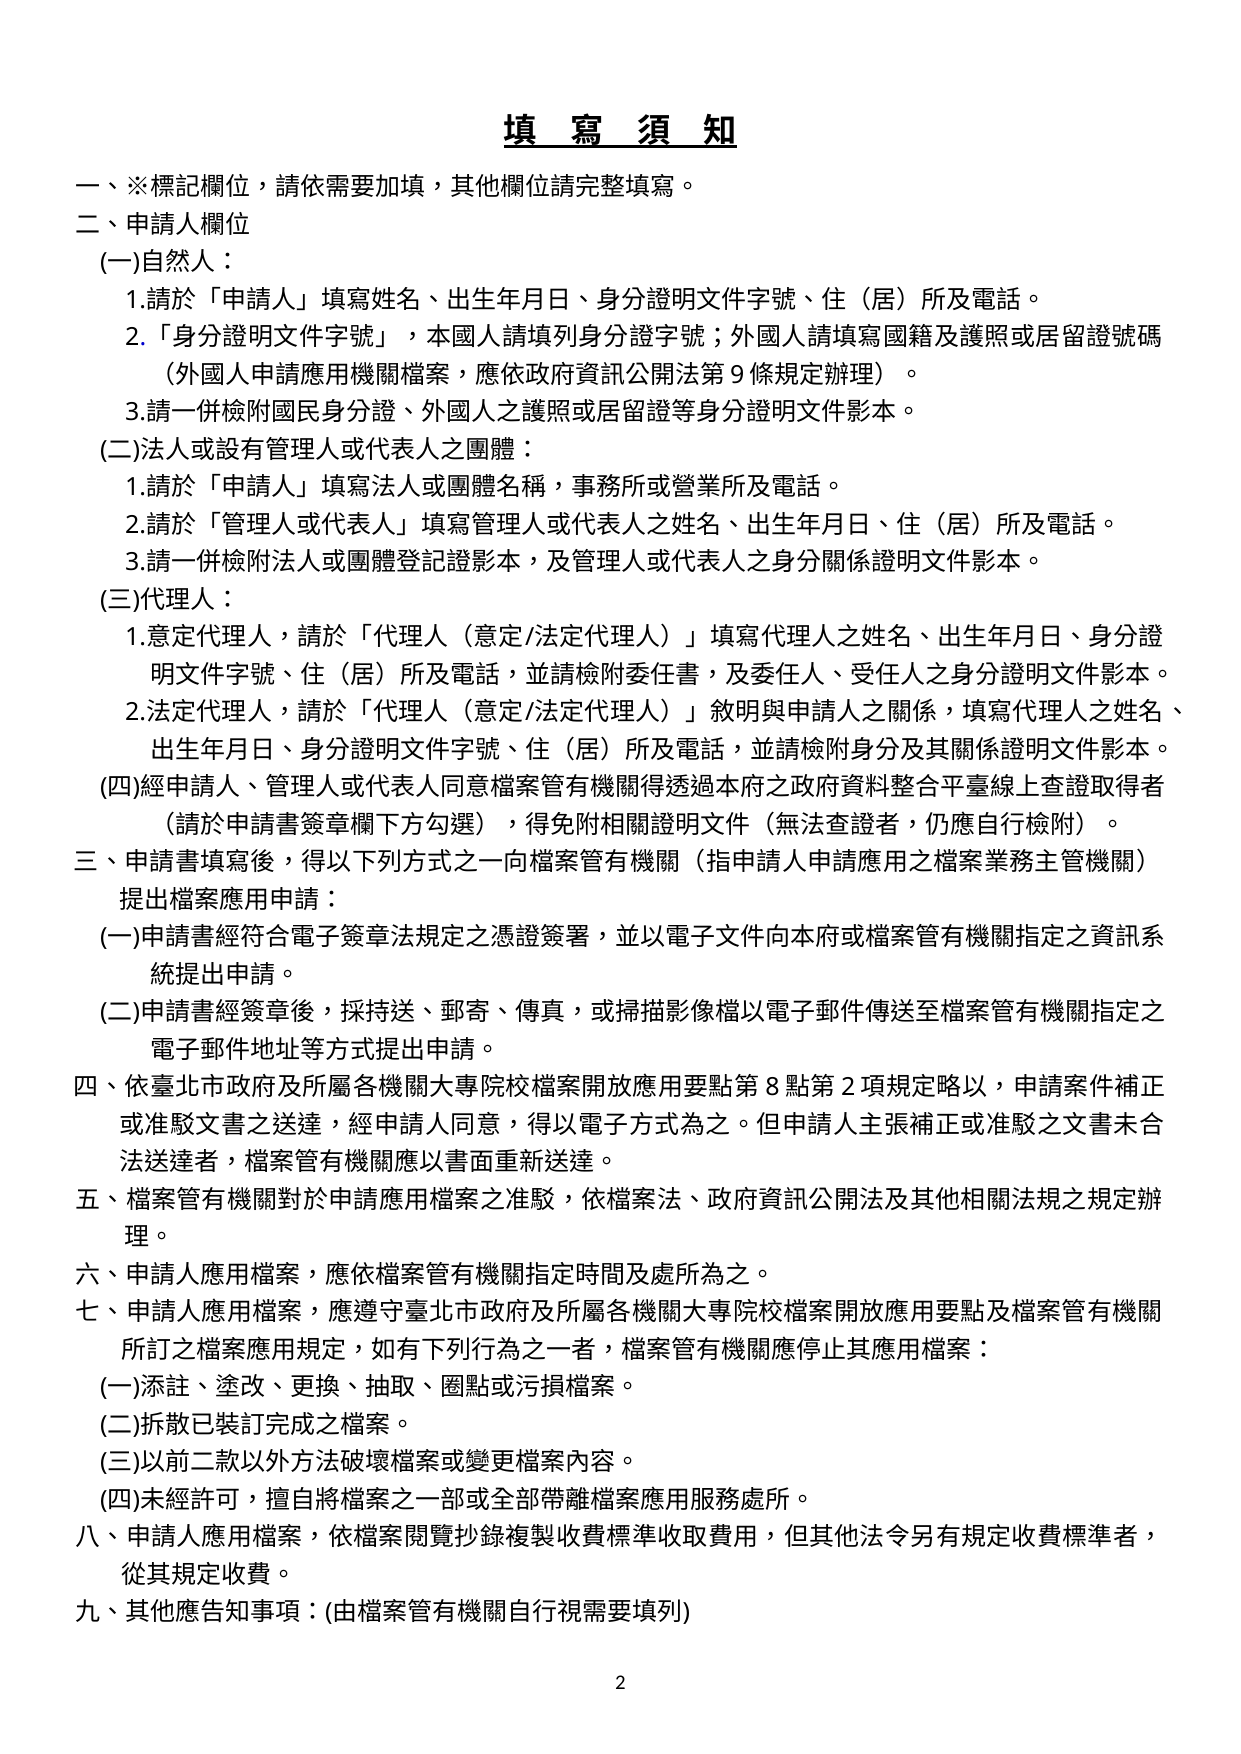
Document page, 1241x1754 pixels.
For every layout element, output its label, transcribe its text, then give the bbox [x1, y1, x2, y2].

text (一)添註、塗改、更換、抽取、圈點或污損檔案。 [100, 1360, 1165, 1397]
text 六、申請人應用檔案，應依檔案管有機關指定時間及處所為之。 [75, 1247, 1165, 1285]
text 2.請於「管理人或代表人」填寫管理人或代表人之姓名、出生年月日、住（居）所及電話。 [125, 497, 1165, 535]
text 3.請一併檢附法人或團體登記證影本，及管理人或代表人之身分關係證明文件影本。 [125, 535, 1165, 572]
text (二)拆散已裝訂完成之檔案。 [100, 1397, 1165, 1435]
text 填 寫 須 知 [75, 85, 1165, 160]
text 3.請一併檢附國民身分證、外國人之護照或居留證等身分證明文件影本。 [125, 385, 1165, 422]
text (一)申請書經符合電子簽章法規定之憑證簽署，並以電子文件向本府或檔案管有機關指定之資訊系統提出申請。 [100, 910, 1165, 985]
text 2.「身分證明文件字號」，本國人請填列身分證字號；外國人請填寫國籍及護照或居留證號碼（外國人申請應用機關檔案，應依政府資訊公開法第9條規定辦理）。 [125, 310, 1165, 385]
text 七、申請人應用檔案，應遵守臺北市政府及所屬各機關大專院校檔案開放應用要點及檔案管有機關所訂之檔案應用規定，如有下列行為之一者，檔案管有機關應停止其應用檔案： [75, 1285, 1165, 1360]
text 二、申請人欄位 [75, 197, 1165, 235]
text (二)申請書經簽章後，採持送、郵寄、傳真，或掃描影像檔以電子郵件傳送至檔案管有機關指定之電子郵件地址等方式提出申請。 [100, 985, 1165, 1060]
text 2.法定代理人，請於「代理人（意定/法定代理人）」敘明與申請人之關係，填寫代理人之姓名、出生年月日、身分證明文件字號、住（居）所及電話，並請檢附身分及其關係證明文件影本。 [125, 685, 1165, 760]
text 1.請於「申請人」填寫法人或團體名稱，事務所或營業所及電話。 [125, 460, 1165, 497]
text 三、申請書填寫後，得以下列方式之一向檔案管有機關（指申請人申請應用之檔案業務主管機關）提出檔案應用申請： [74, 835, 1165, 910]
text 1.意定代理人，請於「代理人（意定/法定代理人）」填寫代理人之姓名、出生年月日、身分證明文件字號、住（居）所及電話，並請檢附委任書，及委任人、受任人之身分證明文件影本。 [125, 610, 1165, 685]
text 八、申請人應用檔案，依檔案閱覽抄錄複製收費標準收取費用，但其他法令另有規定收費標準者，從其規定收費。 [75, 1510, 1165, 1585]
text (四)未經許可，擅自將檔案之一部或全部帶離檔案應用服務處所。 [100, 1472, 1165, 1510]
text 九、其他應告知事項：(由檔案管有機關自行視需要填列) [75, 1585, 1165, 1622]
text (三)以前二款以外方法破壞檔案或變更檔案內容。 [100, 1435, 1165, 1472]
text (一)自然人： [100, 235, 1165, 272]
text (四)經申請人、管理人或代表人同意檔案管有機關得透過本府之政府資料整合平臺線上查證取得者（請於申請書簽章欄下方勾選），得免附相關證明文件（無法查證者，仍應自行檢附）。 [100, 760, 1165, 835]
text 一、※標記欄位，請依需要加填，其他欄位請完整填寫。 [75, 160, 1165, 197]
text 四、依臺北市政府及所屬各機關大專院校檔案開放應用要點第8點第2項規定略以，申請案件補正或准駁文書之送達，經申請人同意，得以電子方式為之。但申請人主張補正或准駁之文書未合法送達者，檔案管有機關應以書面重新送達。 [74, 1060, 1165, 1172]
text 1.請於「申請人」填寫姓名、出生年月日、身分證明文件字號、住（居）所及電話。 [125, 272, 1165, 310]
text (三)代理人： [100, 572, 1165, 610]
text (二)法人或設有管理人或代表人之團體： [100, 422, 1165, 460]
text 五、檔案管有機關對於申請應用檔案之准駁，依檔案法、政府資訊公開法及其他相關法規之規定辦理。 [75, 1172, 1165, 1247]
